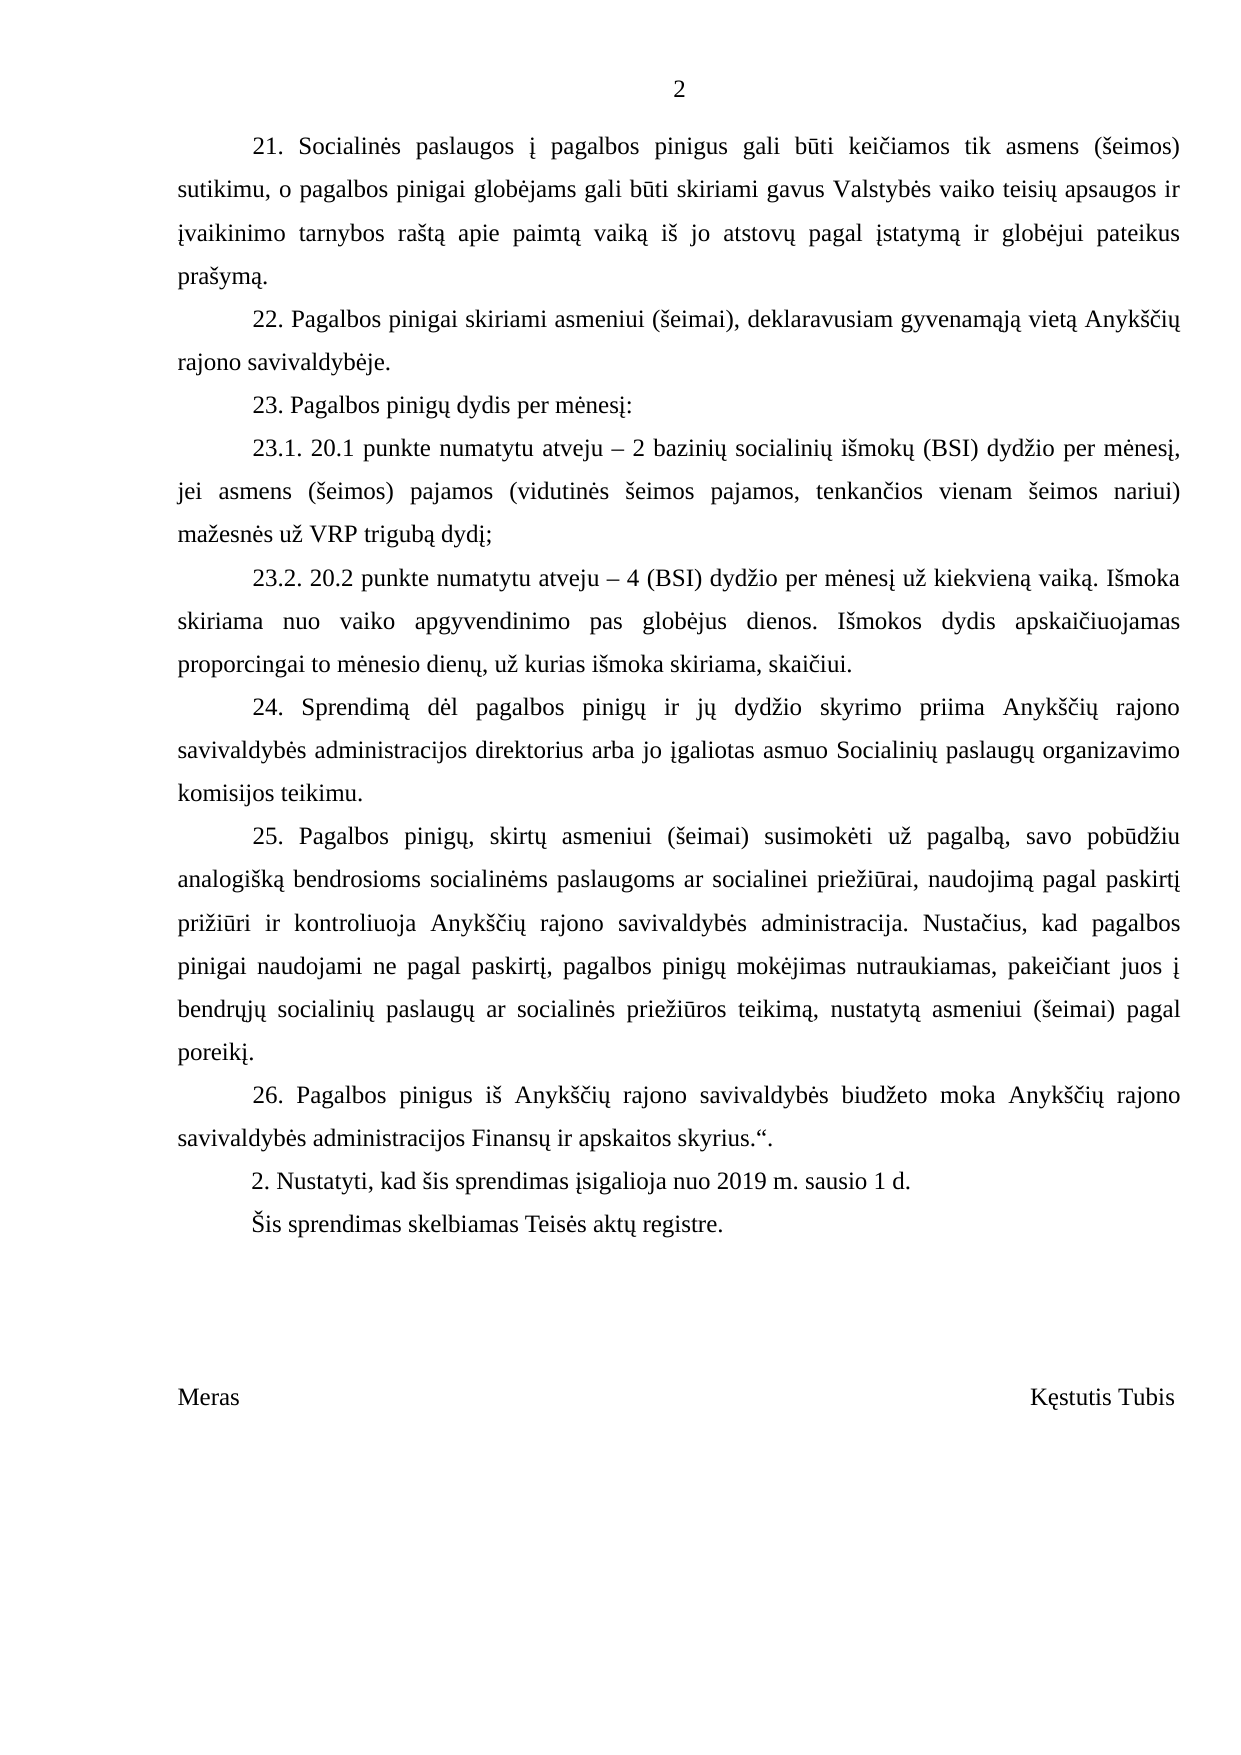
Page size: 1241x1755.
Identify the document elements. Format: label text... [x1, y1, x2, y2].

text 23.2. 20.2 punkte numatytu atveju – 4 (BSI) dydžio per mėnesį už kiekvieną vaiką. Išmoka skiriama nuo vaiko apgyvendinimo pas globėjus dienos. Išmokos dydis apskaičiuojamas proporcingai to mėnesio dienų, už kurias išmoka skiriama, skaičiui. [177, 563, 1181, 678]
text 25. Pagalbos pinigų, skirtų asmeniui (šeimai) susimokėti už pagalbą, savo pobūdžiu analogišką bendrosioms socialinėms paslaugoms ar socialinei priežiūrai, naudojimą pagal paskirtį prižiūri ir kontroliuoja Anykščių rajono savivaldybės administracija. Nustačius, kad pagalbos pinigai naudojami ne pagal paskirtį, pagalbos pinigų mokėjimas nutraukiamas, pakeičiant juos į bendrųjų socialinių paslaugų ar socialinės priežiūros teikimą, nustatytą asmeniui (šeimai) pagal poreikį. [177, 821, 1181, 1066]
text 24. Sprendimą dėl pagalbos pinigų ir jų dydžio skyrimo priima Anykščių rajono savivaldybės administracijos direktorius arba jo įgaliotas asmuo Socialinių paslaugų organizavimo komisijos teikimu. [177, 692, 1181, 807]
text 23. Pagalbos pinigų dydis per mėnesį: [177, 390, 1181, 419]
text 21. Socialinės paslaugos į pagalbos pinigus gali būti keičiamos tik asmens (šeimos) sutikimu, o pagalbos pinigai globėjams gali būti skiriami gavus Valstybės vaiko teisių apsaugos ir įvaikinimo tarnybos raštą apie paimtą vaiką iš jo atstovų pagal įstatymą ir globėjui pateikus prašymą. [177, 131, 1181, 289]
text 23.1. 20.1 punkte numatytu atveju – 2 bazinių socialinių išmokų (BSI) dydžio per mėnesį, jei asmens (šeimos) pajamos (vidutinės šeimos pajamos, tenkančios vienam šeimos nariui) mažesnės už VRP trigubą dydį; [177, 433, 1181, 548]
text Šis sprendimas skelbiamas Teisės aktų registre. [177, 1209, 1181, 1238]
text Meras Kęstutis Tubis [177, 1382, 1181, 1411]
text 2. Nustatyti, kad šis sprendimas įsigalioja nuo 2019 m. sausio 1 d. [177, 1166, 1181, 1195]
text 22. Pagalbos pinigai skiriami asmeniui (šeimai), deklaravusiam gyvenamąją vietą Anykščių rajono savivaldybėje. [177, 304, 1181, 376]
text 26. Pagalbos pinigus iš Anykščių rajono savivaldybės biudžeto moka Anykščių rajono savivaldybės administracijos Finansų ir apskaitos skyrius.“. [177, 1080, 1181, 1152]
